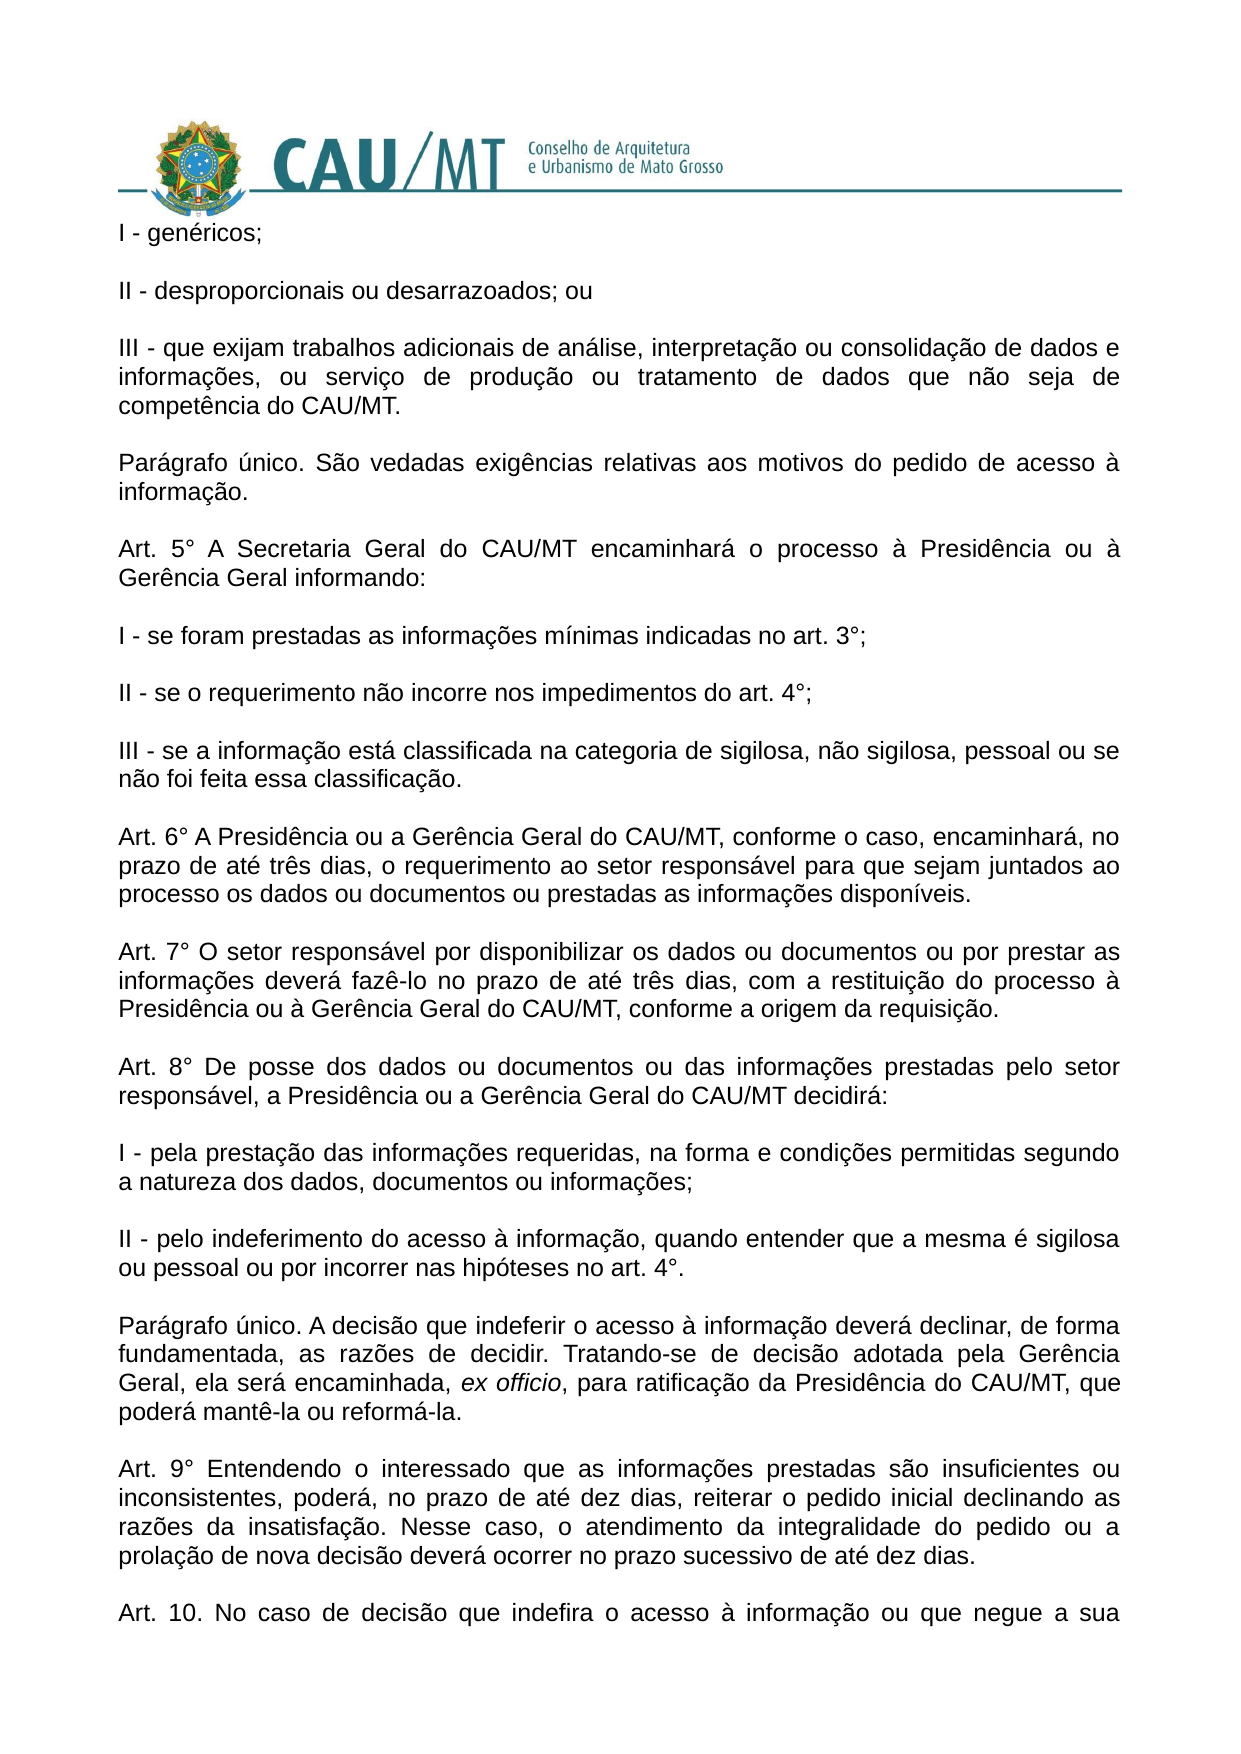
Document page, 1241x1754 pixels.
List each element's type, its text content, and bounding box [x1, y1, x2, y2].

text II - se o requerimento não incorre nos impedimentos do art. 4°; [118, 678, 1122, 707]
text II - desproporcionais ou desarrazoados; ou [118, 276, 1122, 304]
text Art. 10. No caso de decisão que indefira o acesso à informação ou que negue a sua [118, 1598, 1122, 1627]
text II - pelo indeferimento do acesso à informação, quando entender que a mesma é sigilosa ou pessoal ou por incorrer nas hipóteses no art. 4°. [118, 1224, 1122, 1282]
text I - genéricos; [118, 219, 1122, 247]
text III - se a informação está classificada na categoria de sigilosa, não sigilosa, pessoal ou se não foi feita essa classificação. [118, 736, 1122, 793]
text Parágrafo único. São vedadas exigências relativas aos motivos do pedido de acesso à informação. [118, 448, 1122, 506]
text Parágrafo único. A decisão que indeferir o acesso à informação deverá declinar, de forma fundamentada, as razões de decidir. Tratando-se de decisão adotada pela Gerência Geral, ela será encaminhada, ex officio, para ratificação da Presidência do CAU/MT, que poderá mantê-la ou reformá-la. [118, 1311, 1122, 1426]
text Art. 6° A Presidência ou a Gerência Geral do CAU/MT, conforme o caso, encaminhará, no prazo de até três dias, o requerimento ao setor responsável para que sejam juntados ao processo os dados ou documentos ou prestadas as informações disponíveis. [118, 822, 1122, 908]
text Art. 8° De posse dos dados ou documentos ou das informações prestadas pelo setor responsável, a Presidência ou a Gerência Geral do CAU/MT decidirá: [118, 1052, 1122, 1109]
picture [118, 118, 1123, 219]
text Art. 5° A Secretaria Geral do CAU/MT encaminhará o processo à Presidência ou à Gerência Geral informando: [118, 534, 1122, 592]
text I - pela prestação das informações requeridas, na forma e condições permitidas segundo a natureza dos dados, documentos ou informações; [118, 1138, 1122, 1196]
text Art. 9° Entendendo o interessado que as informações prestadas são insuficientes ou inconsistentes, poderá, no prazo de até dez dias, reiterar o pedido inicial declinando as razões da insatisfação. Nesse caso, o atendimento da integralidade do pedido ou a prolação de nova decisão deverá ocorrer no prazo sucessivo de até dez dias. [118, 1454, 1122, 1569]
text I - se foram prestadas as informações mínimas indicadas no art. 3°; [118, 621, 1122, 649]
text III - que exijam trabalhos adicionais de análise, interpretação ou consolidação de dados e informações, ou serviço de produção ou tratamento de dados que não seja de competência do CAU/MT. [118, 333, 1122, 419]
text Art. 7° O setor responsável por disponibilizar os dados ou documentos ou por prestar as informações deverá fazê-lo no prazo de até três dias, com a restituição do processo à Presidência ou à Gerência Geral do CAU/MT, conforme a origem da requisição. [118, 937, 1122, 1023]
